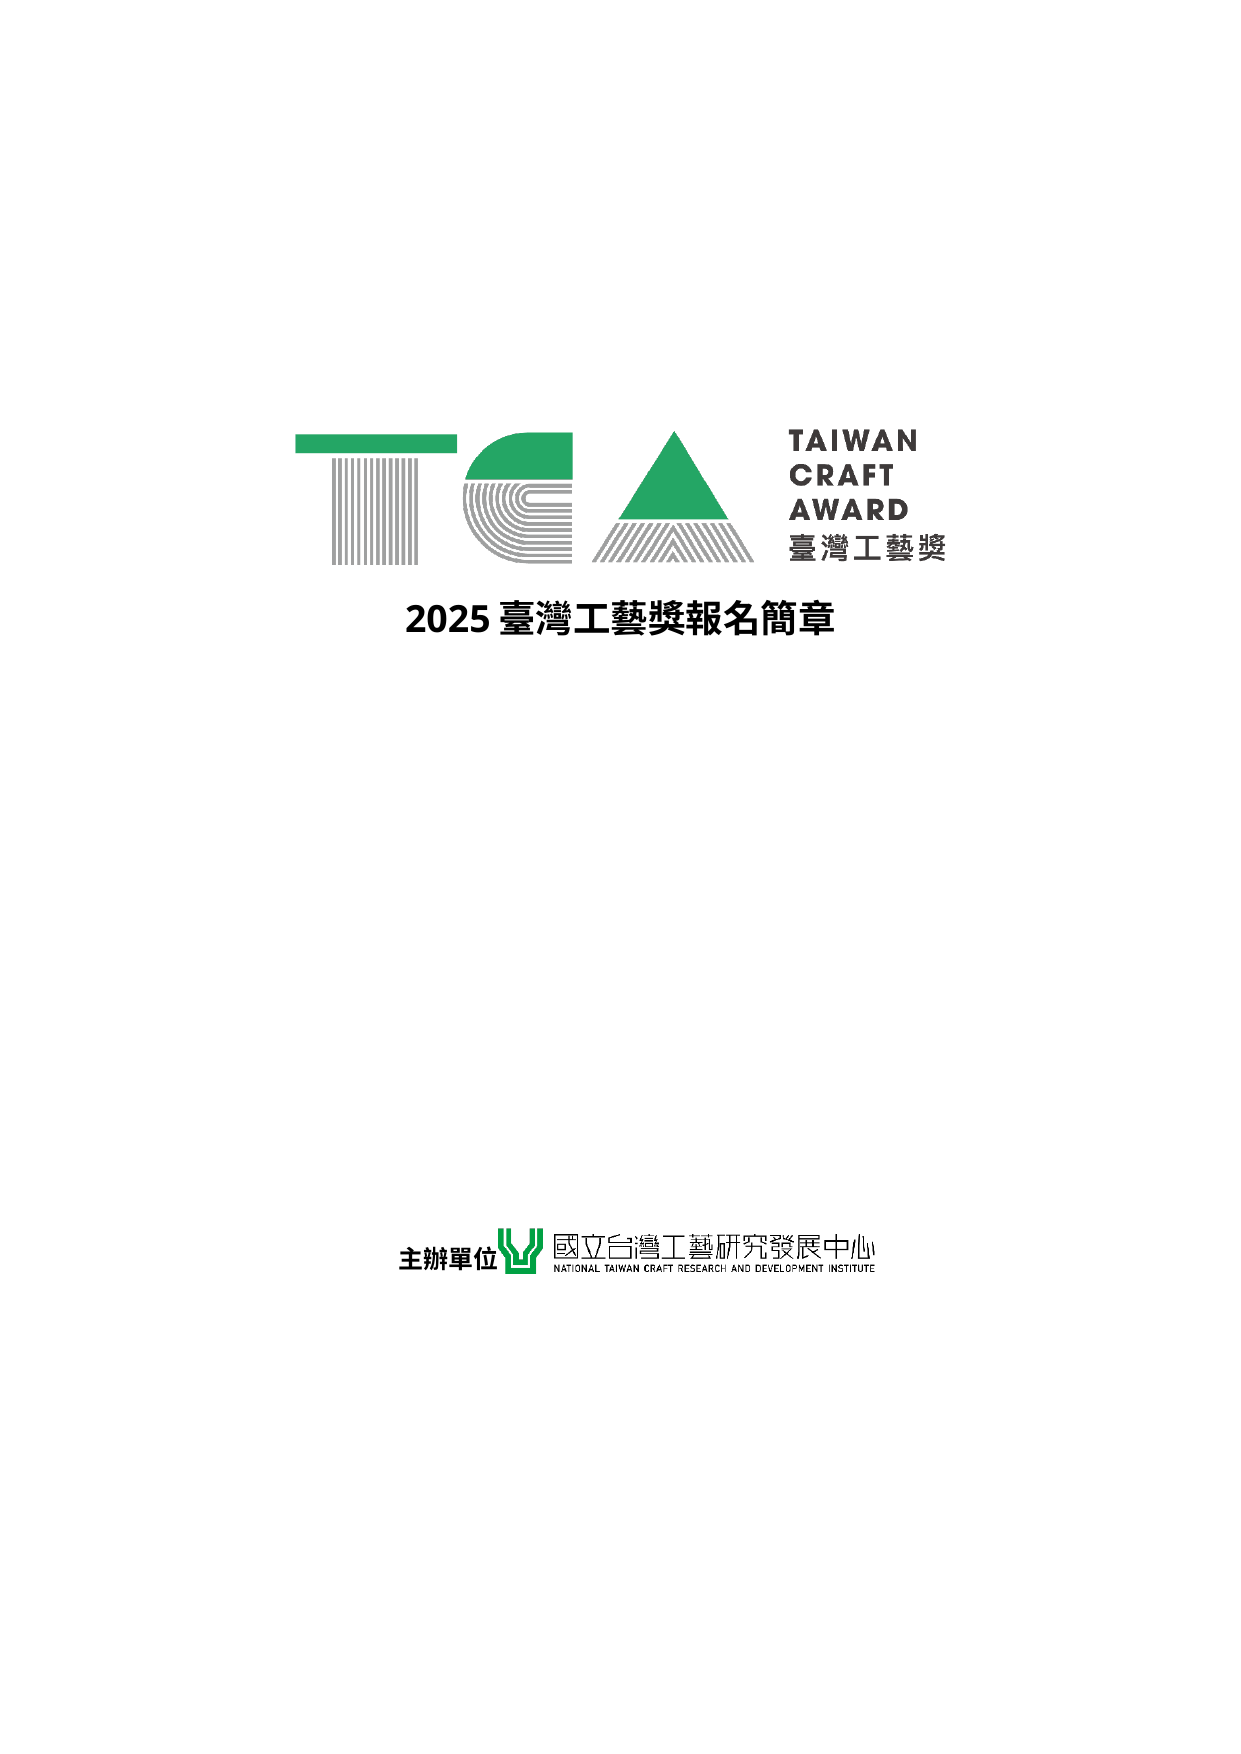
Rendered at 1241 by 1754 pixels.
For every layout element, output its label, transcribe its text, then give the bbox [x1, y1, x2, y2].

picture [476, 1213, 896, 1289]
picture [277, 404, 963, 590]
text 2025臺灣工藝獎報名簡章 [148, 589, 1092, 644]
text 主辦單位 [896, 1240, 1092, 1276]
text 主辦單位 [148, 1240, 476, 1276]
